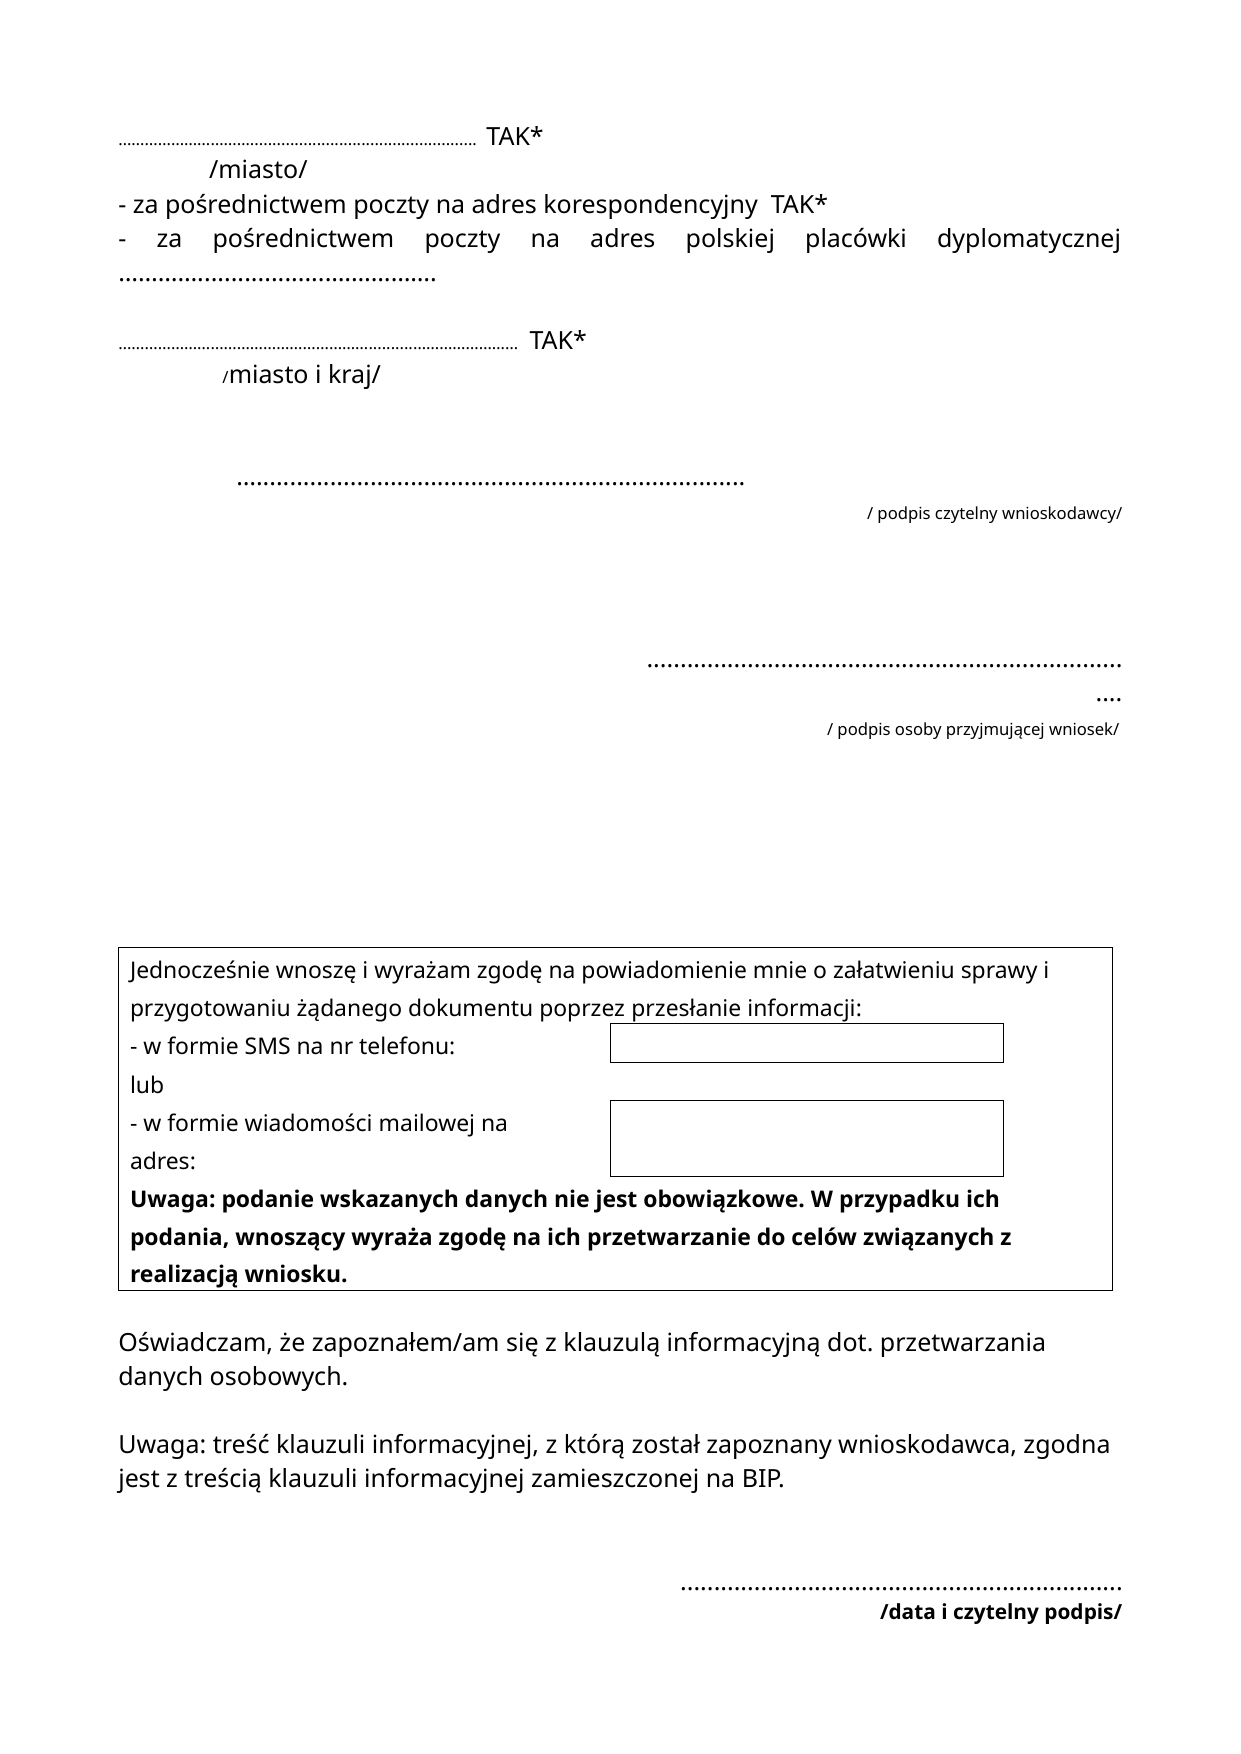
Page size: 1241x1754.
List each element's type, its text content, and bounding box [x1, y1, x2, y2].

table_cell [1004, 1100, 1112, 1176]
table_cell - w formie wiadomości mailowej na adres: [119, 1100, 538, 1176]
table_cell - w formie SMS na nr telefonu: [119, 1023, 538, 1062]
text /data i czytelny podpis/ [118, 1597, 1122, 1626]
text Oświadczam, że zapoznałem/am się z klauzulą informacyjną dot. przetwarzania danych osobowych. [118, 1325, 1122, 1393]
text …......................................................................... / podpis czytelny wnioskodawcy/ [118, 425, 1122, 527]
table_cell [538, 1023, 610, 1062]
table_header Jednocześnie wnoszę i wyrażam zgodę na powiadomienie mnie o załatwieniu sprawy i przygotowaniu żądanego dokumentu poprzez przesłanie informacji: [119, 948, 1112, 1023]
table_cell [611, 1024, 1003, 1062]
table_cell [1004, 1062, 1112, 1100]
table_cell Uwaga: podanie wskazanych danych nie jest obowiązkowe. W przypadku ich podania, wnoszący wyraża zgodę na ich przetwarzanie do celów związanych z realizacją wniosku. [119, 1176, 1112, 1290]
table_cell [611, 1101, 1003, 1176]
text /miasto/ [118, 152, 1122, 186]
text Uwaga: treść klauzuli informacyjnej, z którą został zapoznany wnioskodawca, zgodna jest z treścią klauzuli informacyjnej zamieszczonej na BIP. [118, 1427, 1122, 1495]
text .................................................................. [118, 1563, 1122, 1597]
table_cell lub [119, 1062, 538, 1100]
table_cell [1004, 1023, 1112, 1062]
table_cell [538, 1062, 611, 1100]
table_cell [611, 1063, 1003, 1100]
text ........................................................................... [118, 640, 1122, 708]
text / podpis osoby przyjmującej wniosek/ [118, 708, 1122, 743]
text /miasto i kraj/ [118, 357, 1122, 391]
table_cell [538, 1100, 610, 1176]
text …………………………………………………..........…………………… TAK* [118, 322, 1122, 357]
text - za pośrednictwem poczty na adres korespondencyjny TAK* [118, 186, 1122, 220]
text - za pośrednictwem poczty na adres polskiej placówki dyplomatycznej …………....................……………. [118, 220, 1122, 288]
text …………………………................................................... TAK* [118, 118, 1122, 152]
